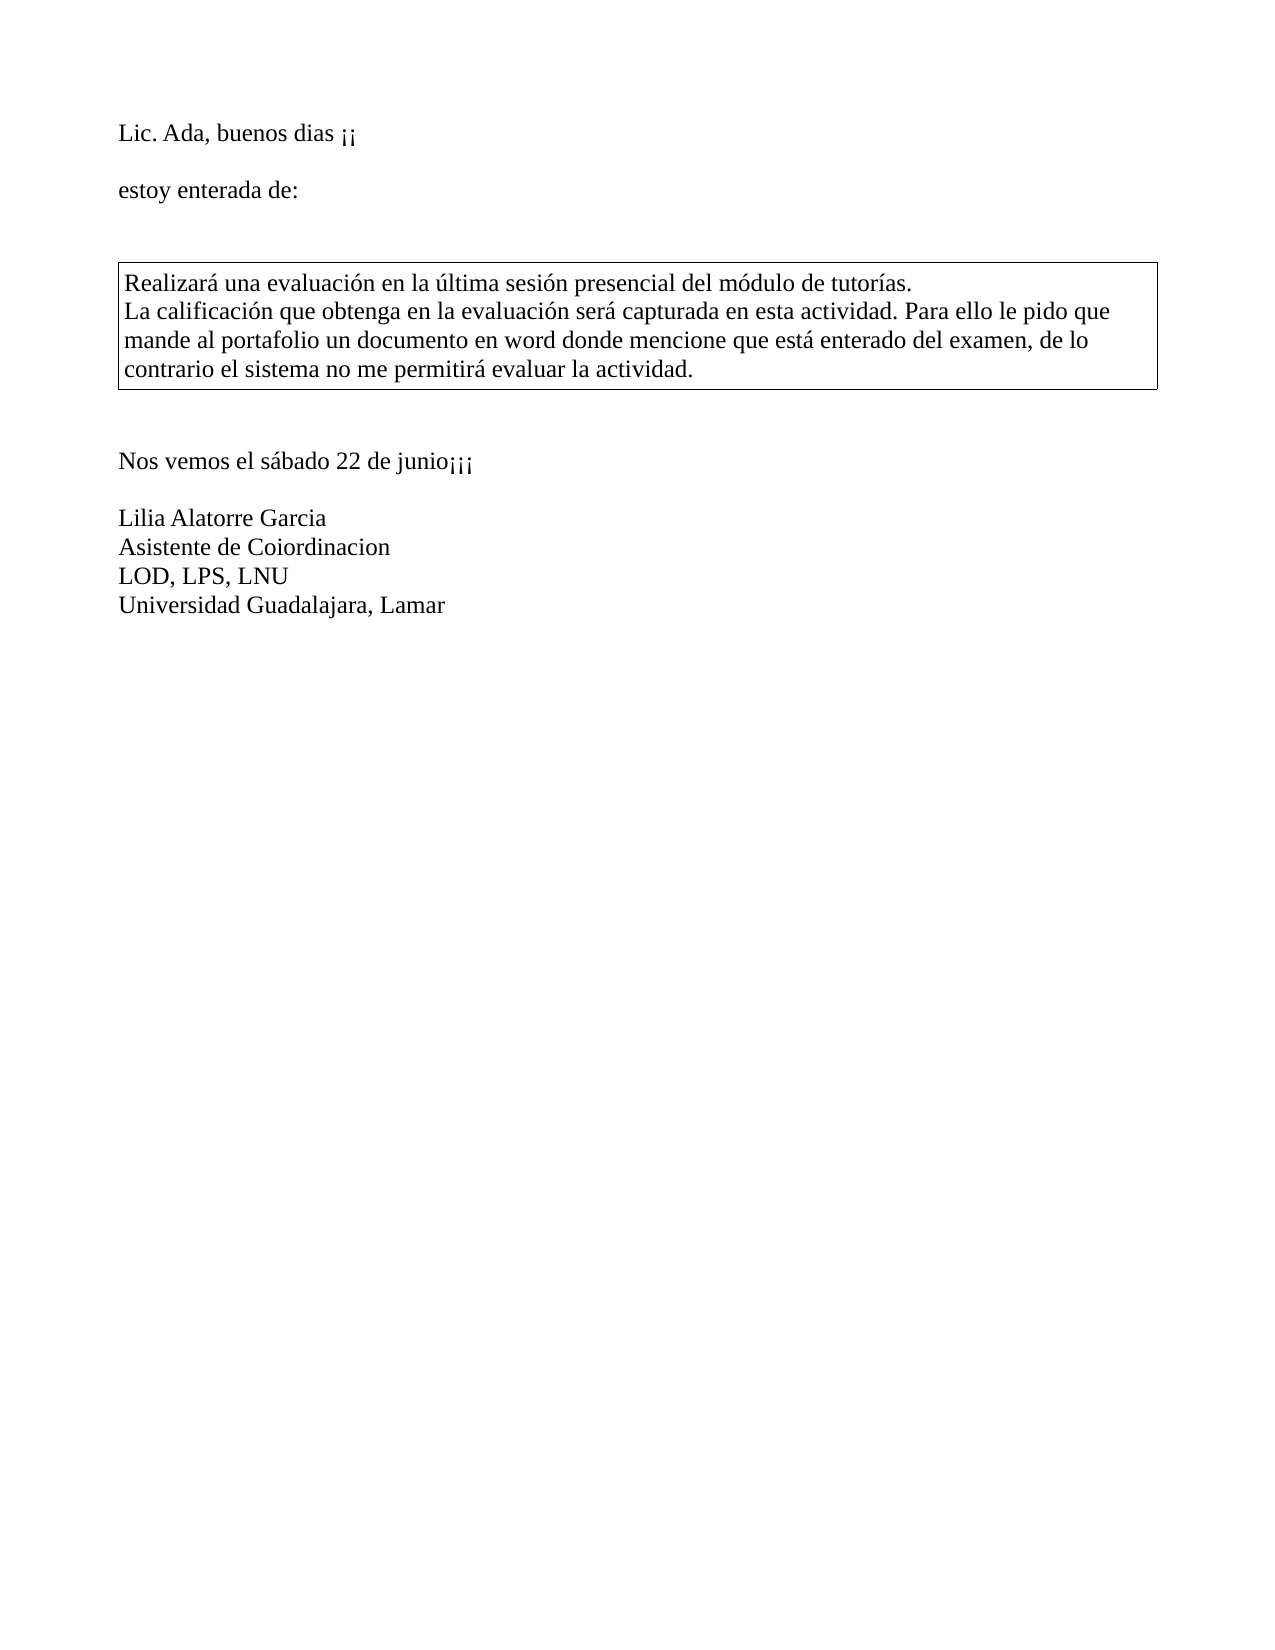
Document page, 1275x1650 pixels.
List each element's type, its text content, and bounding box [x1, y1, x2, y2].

table_header Realizará una evaluación en la última sesión presencial del módulo de tutorías. La calificación que obtenga en la evaluación será capturada en esta actividad. Para ello le pido que mande al portafolio un documento en word donde mencione que está enterado del examen, de lo contrario el sistema no me permitirá evaluar la actividad. [119, 263, 1157, 388]
text Universidad Guadalajara, Lamar [118, 590, 1157, 618]
text estoy enterada de: [118, 176, 1157, 204]
text Lilia Alatorre Garcia [118, 503, 1157, 532]
text LOD, LPS, LNU [118, 561, 1157, 590]
text Lic. Ada, buenos dias ¡¡ [118, 118, 1157, 147]
text Nos vemos el sábado 22 de junio¡¡¡ [118, 446, 1157, 475]
text Asistente de Coiordinacion [118, 532, 1157, 561]
